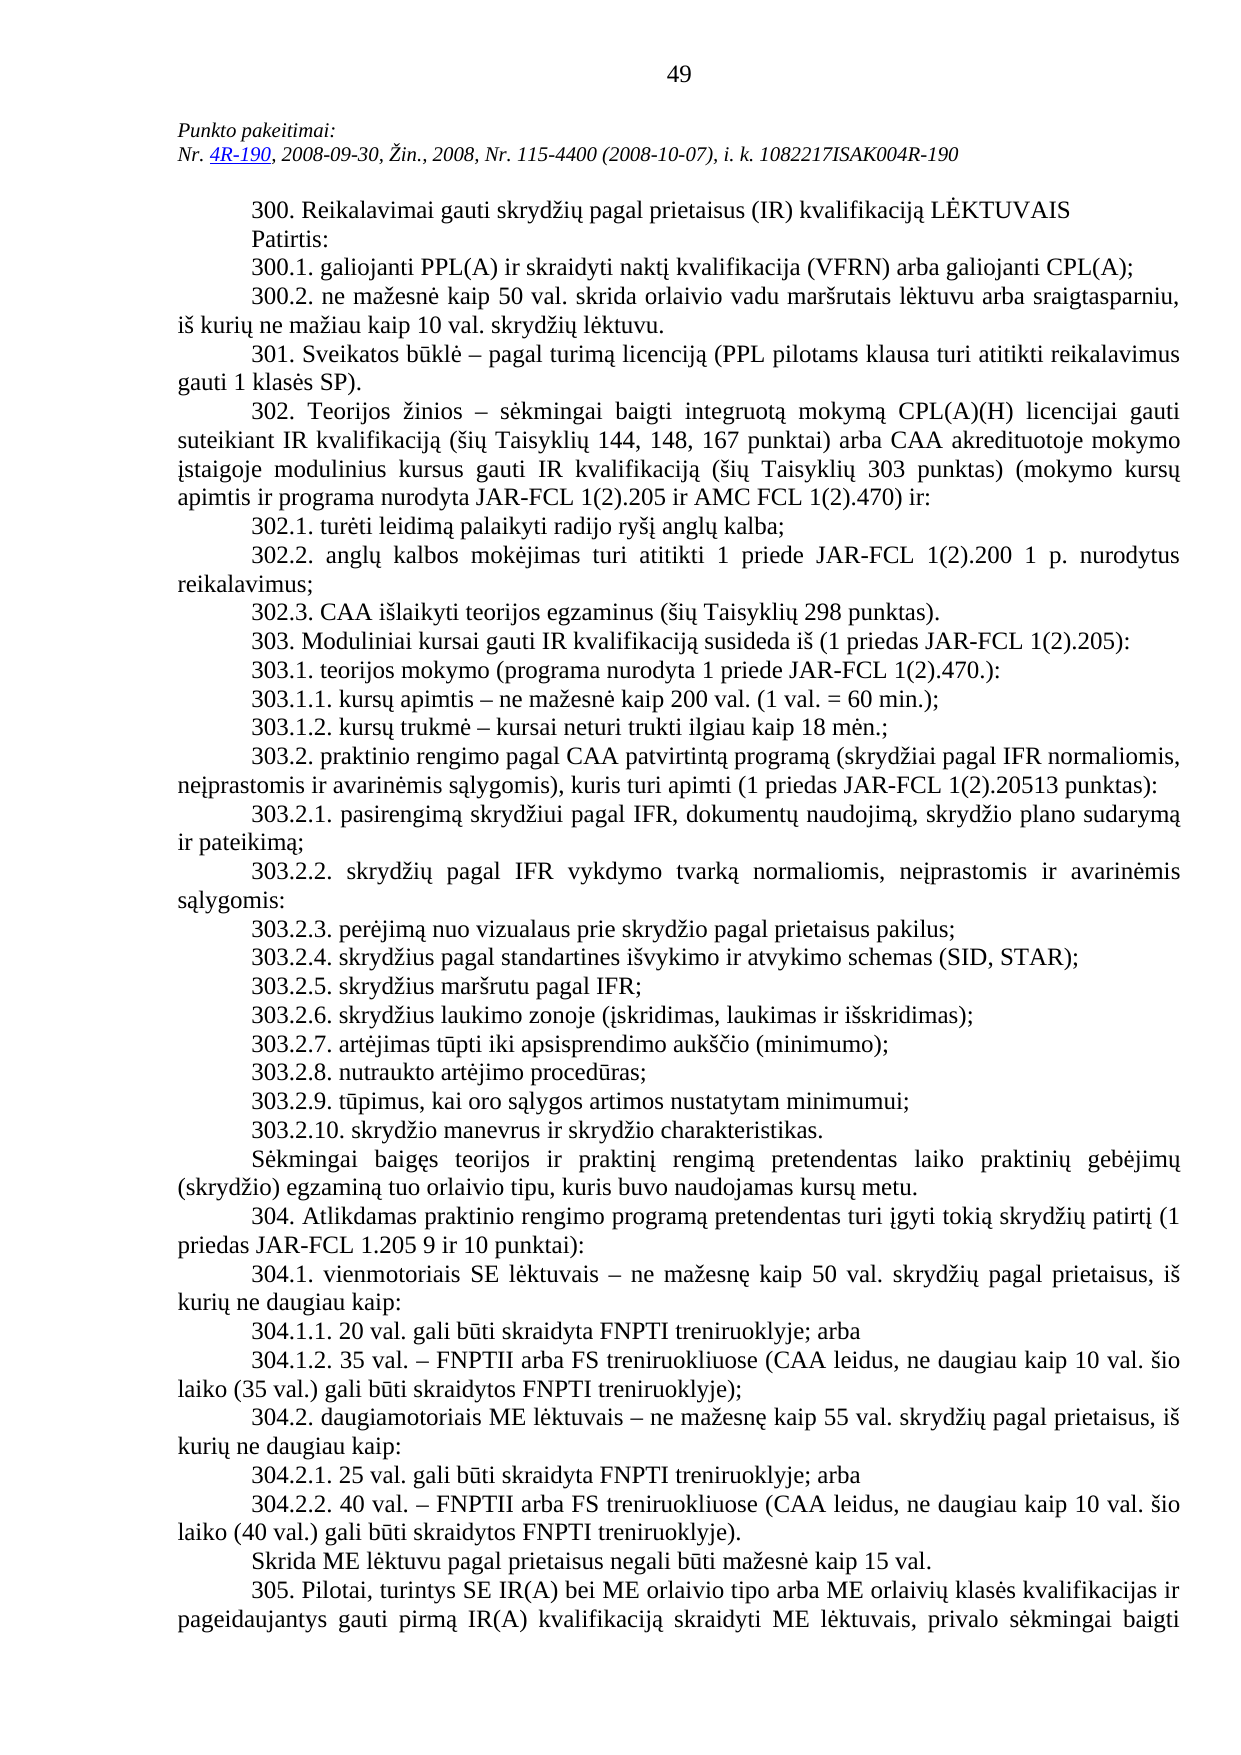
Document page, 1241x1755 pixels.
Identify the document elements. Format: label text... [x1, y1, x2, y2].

text 302.1. turėti leidimą palaikyti radijo ryšį anglų kalba; [177, 511, 1181, 540]
text 303.2.9. tūpimus, kai oro sąlygos artimos nustatytam minimumui; [177, 1086, 1181, 1115]
text 303.1. teorijos mokymo (programa nurodyta 1 priede JAR-FCL 1(2).470.): [177, 655, 1181, 684]
text 303.2.10. skrydžio manevrus ir skrydžio charakteristikas. [177, 1115, 1181, 1144]
text 303.1.2. kursų trukmė – kursai neturi trukti ilgiau kaip 18 mėn.; [177, 712, 1181, 741]
text Nr. 4R-190, 2008-09-30, Žin., 2008, Nr. 115-4400 (2008-10-07), i. k. 1082217ISAK004R-190 [177, 142, 1181, 166]
text 303.2.1. pasirengimą skrydžiui pagal IFR, dokumentų naudojimą, skrydžio plano sudarymą ir pateikimą; [177, 799, 1181, 856]
text 303.2.5. skrydžius maršrutu pagal IFR; [177, 971, 1181, 1000]
text 303.2.4. skrydžius pagal standartines išvykimo ir atvykimo schemas (SID, STAR); [177, 942, 1181, 971]
text 303.1.1. kursų apimtis – ne mažesnė kaip 200 val. (1 val. = 60 min.); [177, 684, 1181, 712]
text 303. Moduliniai kursai gauti IR kvalifikaciją susideda iš (1 priedas JAR-FCL 1(2).205): [177, 626, 1181, 655]
text 302.2. anglų kalbos mokėjimas turi atitikti 1 priede JAR-FCL 1(2).200 1 p. nurodytus reikalavimus; [177, 540, 1181, 597]
text 304. Atlikdamas praktinio rengimo programą pretendentas turi įgyti tokią skrydžių patirtį (1 priedas JAR-FCL 1.205 9 ir 10 punktai): [177, 1201, 1181, 1259]
text Punkto pakeitimai: [177, 118, 1181, 142]
text 300. Reikalavimai gauti skrydžių pagal prietaisus (IR) kvalifikaciją LĖKTUVAIS [177, 195, 1181, 224]
text 303.2.7. artėjimas tūpti iki apsisprendimo aukščio (minimumo); [177, 1029, 1181, 1057]
text 305. Pilotai, turintys SE IR(A) bei ME orlaivio tipo arba ME orlaivių klasės kvalifikacijas ir pageidaujantys gauti pirmą IR(A) kvalifikaciją skraidyti ME lėktuvais, privalo sėkmingai baigti [177, 1575, 1181, 1632]
text Skrida ME lėktuvu pagal prietaisus negali būti mažesnė kaip 15 val. [177, 1546, 1181, 1575]
text 304.2. daugiamotoriais ME lėktuvais – ne mažesnę kaip 55 val. skrydžių pagal prietaisus, iš kurių ne daugiau kaip: [177, 1402, 1181, 1460]
text 303.2. praktinio rengimo pagal CAA patvirtintą programą (skrydžiai pagal IFR normaliomis, neįprastomis ir avarinėmis sąlygomis), kuris turi apimti (1 priedas JAR-FCL 1(2).20513 punktas): [177, 741, 1181, 799]
text 303.2.3. perėjimą nuo vizualaus prie skrydžio pagal prietaisus pakilus; [177, 914, 1181, 942]
text 300.2. ne mažesnė kaip 50 val. skrida orlaivio vadu maršrutais lėktuvu arba sraigtasparniu, iš kurių ne mažiau kaip 10 val. skrydžių lėktuvu. [177, 281, 1181, 339]
text Patirtis: [177, 224, 1181, 252]
text 304.2.2. 40 val. – FNPTII arba FS treniruokliuose (CAA leidus, ne daugiau kaip 10 val. šio laiko (40 val.) gali būti skraidytos FNPTI treniruoklyje). [177, 1489, 1181, 1546]
text 303.2.8. nutraukto artėjimo procedūras; [177, 1057, 1181, 1086]
text 303.2.2. skrydžių pagal IFR vykdymo tvarką normaliomis, neįprastomis ir avarinėmis sąlygomis: [177, 856, 1181, 914]
text 304.1.1. 20 val. gali būti skraidyta FNPTI treniruoklyje; arba [177, 1316, 1181, 1345]
text 304.1. vienmotoriais SE lėktuvais – ne mažesnę kaip 50 val. skrydžių pagal prietaisus, iš kurių ne daugiau kaip: [177, 1259, 1181, 1316]
text 302.3. CAA išlaikyti teorijos egzaminus (šių Taisyklių 298 punktas). [177, 597, 1181, 626]
text 304.1.2. 35 val. – FNPTII arba FS treniruokliuose (CAA leidus, ne daugiau kaip 10 val. šio laiko (35 val.) gali būti skraidytos FNPTI treniruoklyje); [177, 1345, 1181, 1402]
text 300.1. galiojanti PPL(A) ir skraidyti naktį kvalifikacija (VFRN) arba galiojanti CPL(A); [177, 252, 1181, 281]
text 303.2.6. skrydžius laukimo zonoje (įskridimas, laukimas ir išskridimas); [177, 1000, 1181, 1029]
text Sėkmingai baigęs teorijos ir praktinį rengimą pretendentas laiko praktinių gebėjimų (skrydžio) egzaminą tuo orlaivio tipu, kuris buvo naudojamas kursų metu. [177, 1144, 1181, 1201]
text 304.2.1. 25 val. gali būti skraidyta FNPTI treniruoklyje; arba [177, 1460, 1181, 1489]
text 302. Teorijos žinios – sėkmingai baigti integruotą mokymą CPL(A)(H) licencijai gauti suteikiant IR kvalifikaciją (šių Taisyklių 144, 148, 167 punktai) arba CAA akredituotoje mokymo įstaigoje modulinius kursus gauti IR kvalifikaciją (šių Taisyklių 303 punktas) (mokymo kursų apimtis ir programa nurodyta JAR-FCL 1(2).205 ir AMC FCL 1(2).470) ir: [177, 396, 1181, 511]
text 301. Sveikatos būklė – pagal turimą licenciją (PPL pilotams klausa turi atitikti reikalavimus gauti 1 klasės SP). [177, 339, 1181, 396]
